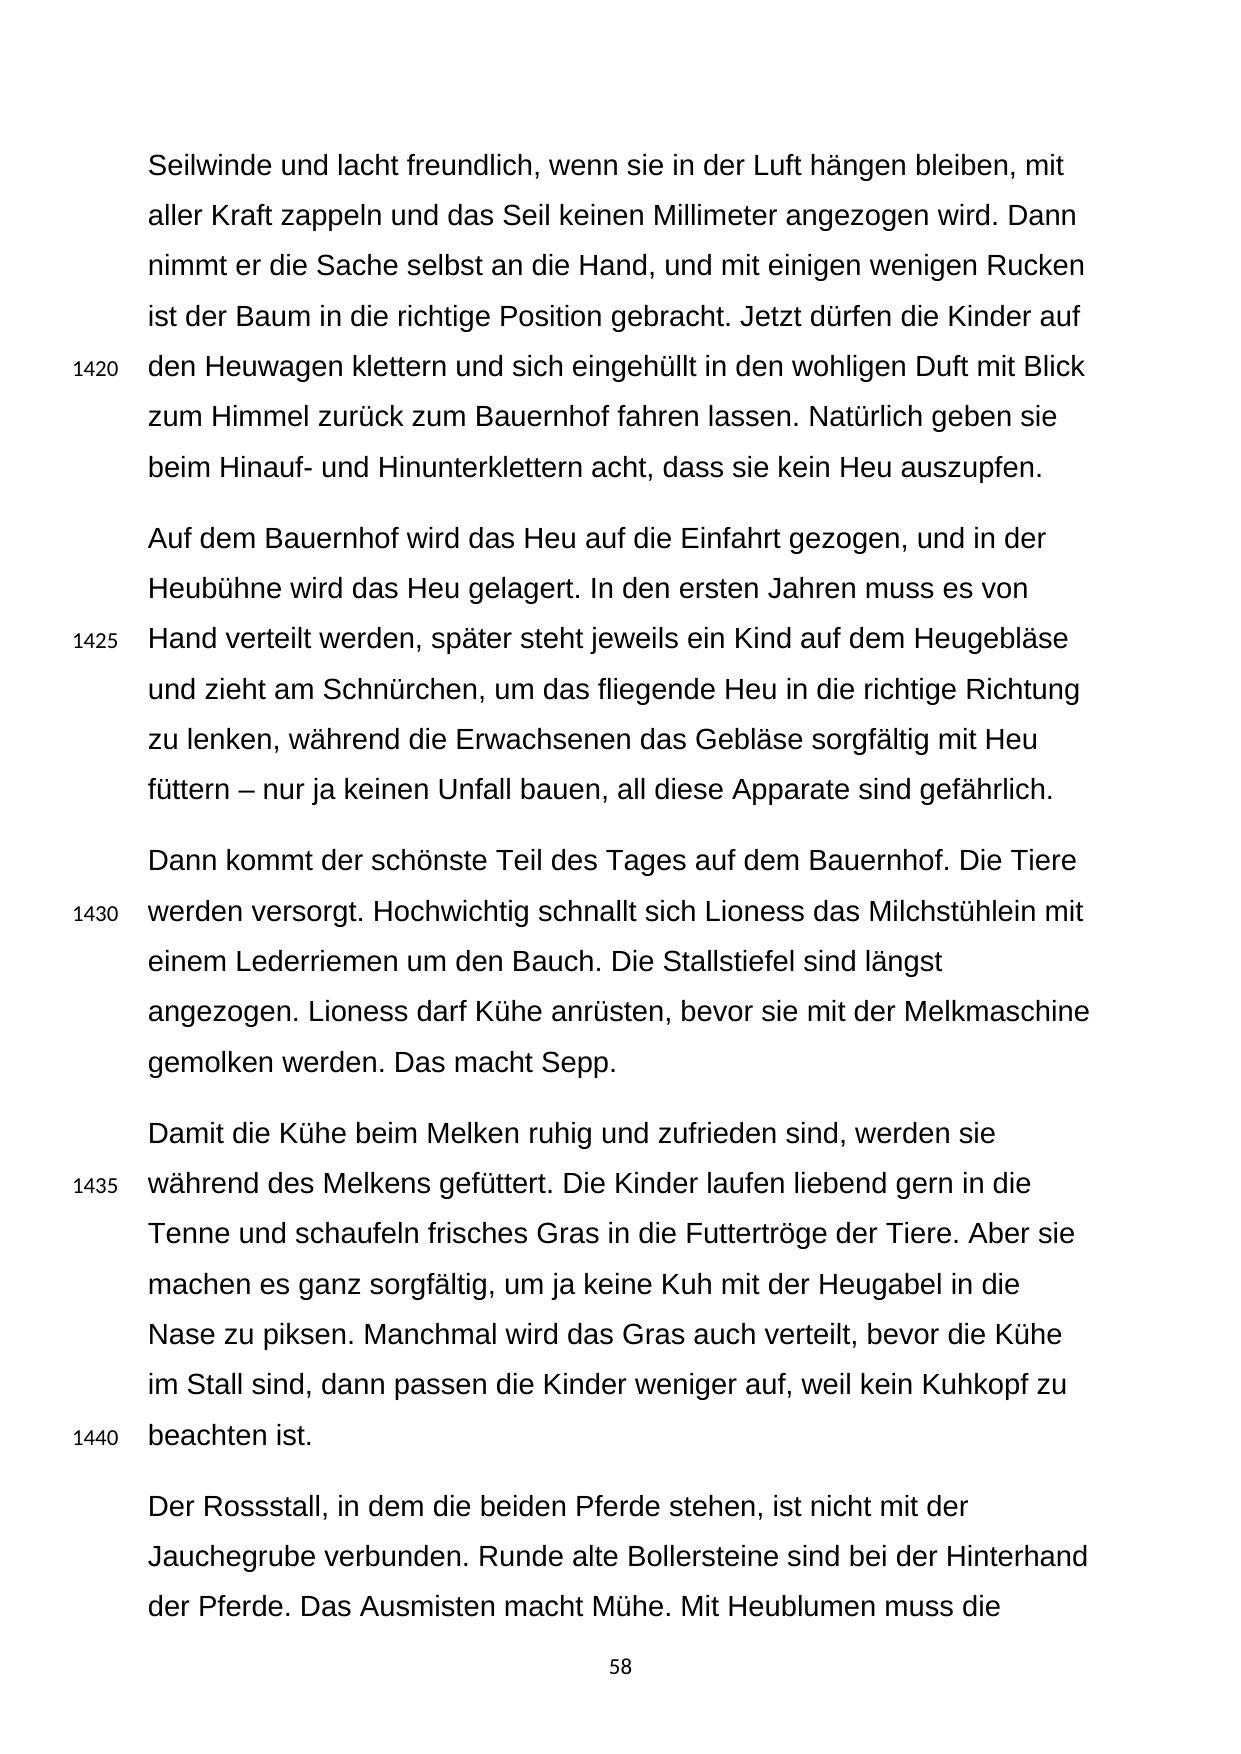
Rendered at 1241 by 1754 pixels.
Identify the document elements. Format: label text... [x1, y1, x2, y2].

text Seilwinde und lacht freundlich, wenn sie in der Luft hängen bleiben, mit aller Kraft zappeln und das Seil keinen Millimeter angezogen wird. Dann nimmt er die Sache selbst an die Hand, und mit einigen wenigen Rucken ist der Baum in die richtige Position gebracht. Jetzt dürfen die Kinder auf den Heuwagen klettern und sich eingehüllt in den wohligen Duft mit Blick zum Himmel zurück zum Bauernhof fahren lassen. Natürlich geben sie beim Hinauf- und Hinunterklettern acht, dass sie kein Heu auszupfen. [148, 148, 1092, 483]
text Dann kommt der schönste Teil des Tages auf dem Bauernhof. Die Tiere werden versorgt. Hochwichtig schnallt sich Lioness das Milchstühlein mit einem Lederriemen um den Bauch. Die Stallstiefel sind längst angezogen. Lioness darf Kühe anrüsten, bevor sie mit der Melkmaschine gemolken werden. Das macht Sepp. [148, 843, 1092, 1078]
text Der Rossstall, in dem die beiden Pferde stehen, ist nicht mit der Jauchegrube verbunden. Runde alte Bollersteine sind bei der Hinterhand der Pferde. Das Ausmisten macht Mühe. Mit Heublumen muss die [148, 1489, 1092, 1623]
text Damit die Kühe beim Melken ruhig und zufrieden sind, werden sie während des Melkens gefüttert. Die Kinder laufen liebend gern in die Tenne und schaufeln frisches Gras in die Futtertröge der Tiere. Aber sie machen es ganz sorgfältig, um ja keine Kuh mit der Heugabel in die Nase zu piksen. Manchmal wird das Gras auch verteilt, bevor die Kühe im Stall sind, dann passen die Kinder weniger auf, weil kein Kuhkopf zu beachten ist. [148, 1116, 1092, 1451]
text Auf dem Bauernhof wird das Heu auf die Einfahrt gezogen, und in der Heubühne wird das Heu gelagert. In den ersten Jahren muss es von Hand verteilt werden, später steht jeweils ein Kind auf dem Heugebläse und zieht am Schnürchen, um das fliegende Heu in die richtige Richtung zu lenken, während die Erwachsenen das Gebläse sorgfältig mit Heu füttern – nur ja keinen Unfall bauen, all diese Apparate sind gefährlich. [148, 521, 1092, 806]
